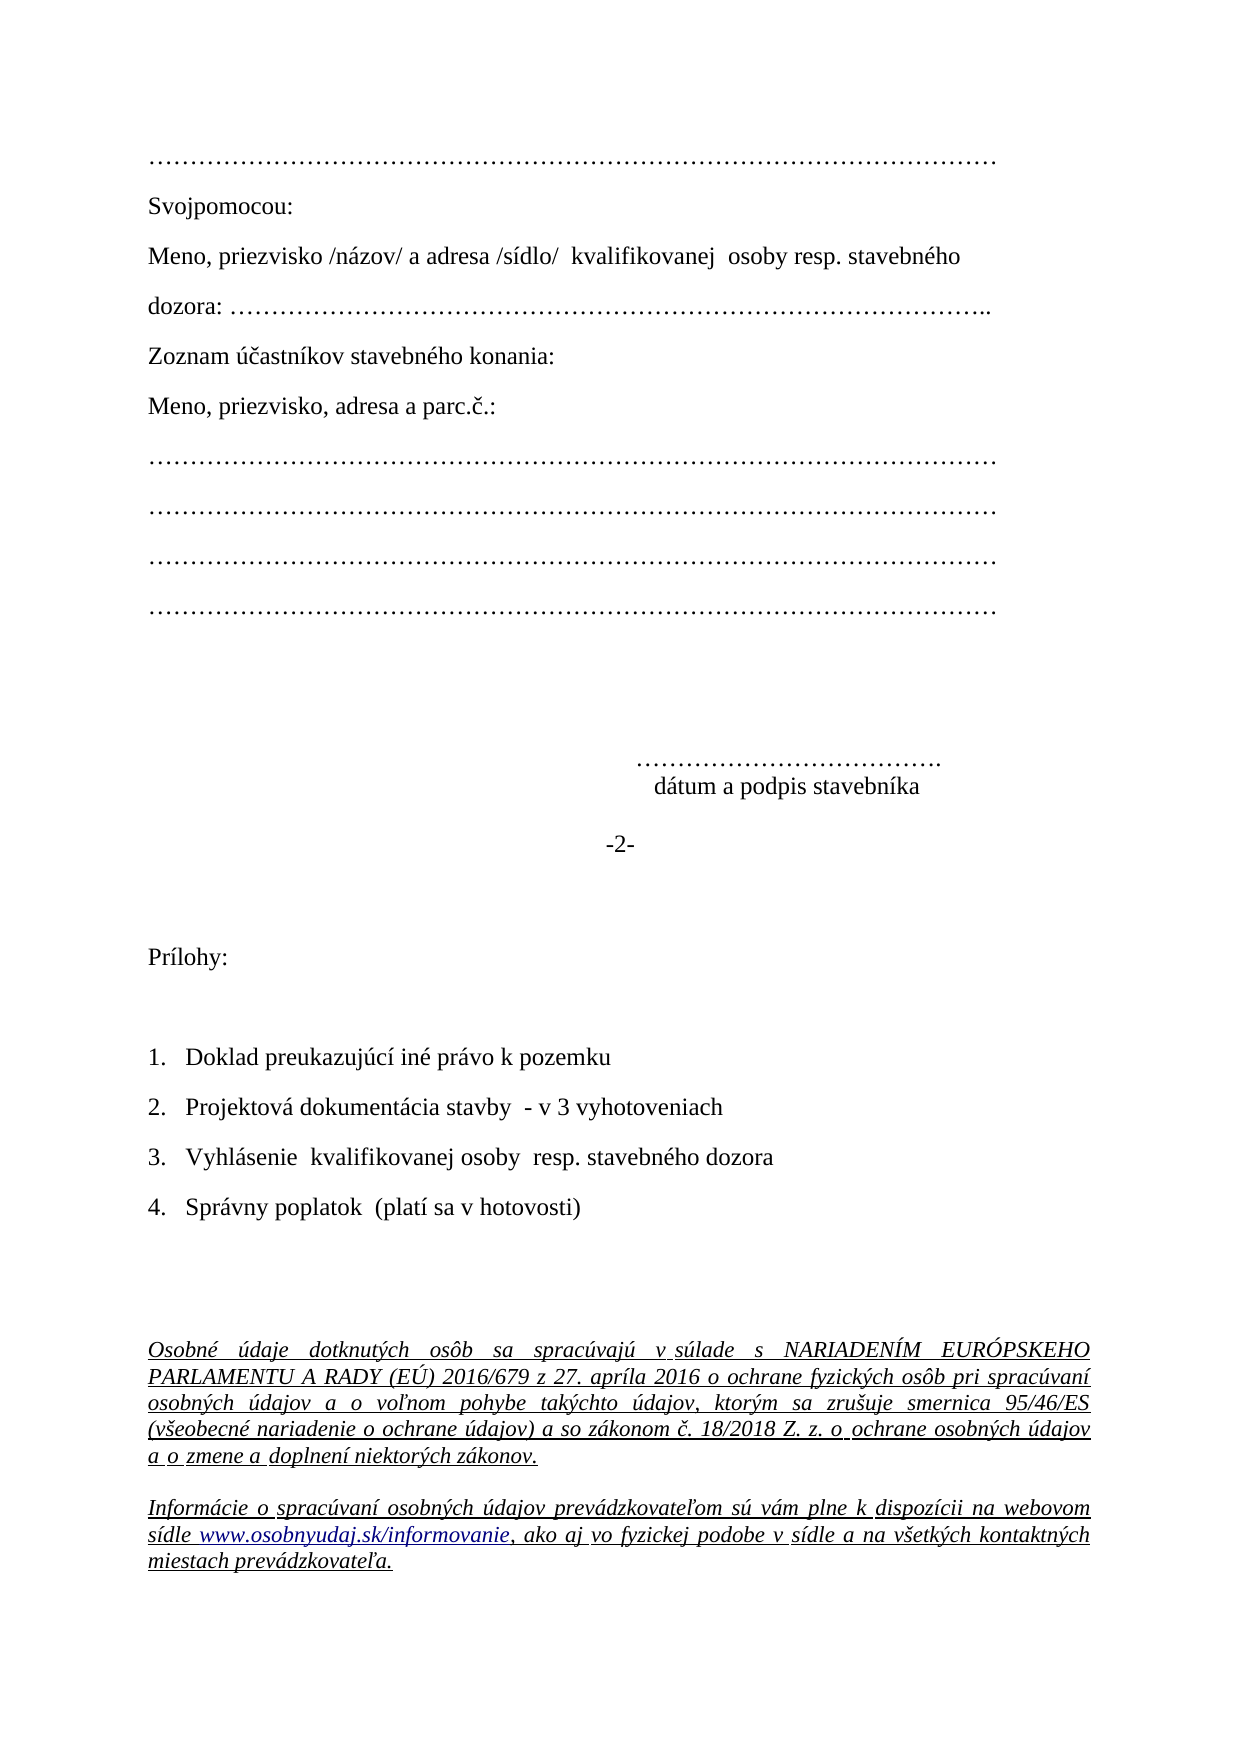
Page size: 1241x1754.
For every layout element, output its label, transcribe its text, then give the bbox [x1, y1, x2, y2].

text Zoznam účastníkov stavebného konania: [148, 348, 1093, 368]
text dátum a podpis stavebníka [148, 771, 1093, 800]
text ………………………………………………………………………………………… [148, 548, 1093, 568]
text ………………………………………………………………………………………… [148, 148, 1093, 168]
list Vyhlásenie kvalifikovanej osoby resp. stavebného dozora [148, 1149, 1093, 1170]
text dozora: ……………………………………………………………………………….. [148, 298, 1093, 318]
text Meno, priezvisko, adresa a parc.č.: [148, 398, 1093, 418]
text ………………………………………………………………………………………… [148, 498, 1093, 518]
text ………………………………………………………………………………………… [148, 598, 1093, 618]
list Správny poplatok (platí sa v hotovosti) [148, 1199, 1093, 1220]
text Prílohy: [148, 949, 1093, 970]
text Osobné údaje dotknutých osôb sa spracúvajú v súlade s NARIADENÍM EURÓPSKEHO PARLAMENTU A RADY (EÚ) 2016/679 z 27. apríla 2016 o ochrane fyzických osôb pri spracúvaní osobných údajov a o voľnom pohybe takýchto údajov, ktorým sa zrušuje smernica 95/46/ES (všeobecné nariadenie o ochrane údajov) a so zákonom č. 18/2018 Z. z. o ochrane osobných údajov a o zmene a doplnení niektorých zákonov. [148, 1336, 1093, 1468]
text Informácie o spracúvaní osobných údajov prevádzkovateľom sú vám plne k dispozícii na webovom sídle www.osobnyudaj.sk/informovanie, ako aj vo fyzickej podobe v sídle a na všetkých kontaktných miestach prevádzkovateľa. [148, 1494, 1093, 1573]
list Projektová dokumentácia stavby - v 3 vyhotoveniach [148, 1099, 1093, 1120]
text Meno, priezvisko /názov/ a adresa /sídlo/ kvalifikovanej osoby resp. stavebného [148, 248, 1093, 268]
list Doklad preukazujúcí iné právo k pozemku [148, 1049, 1093, 1070]
text -2- [148, 829, 1093, 858]
text ………………………………. [148, 743, 1093, 771]
text ………………………………………………………………………………………… [148, 448, 1093, 468]
text Svojpomocou: [148, 198, 1093, 218]
